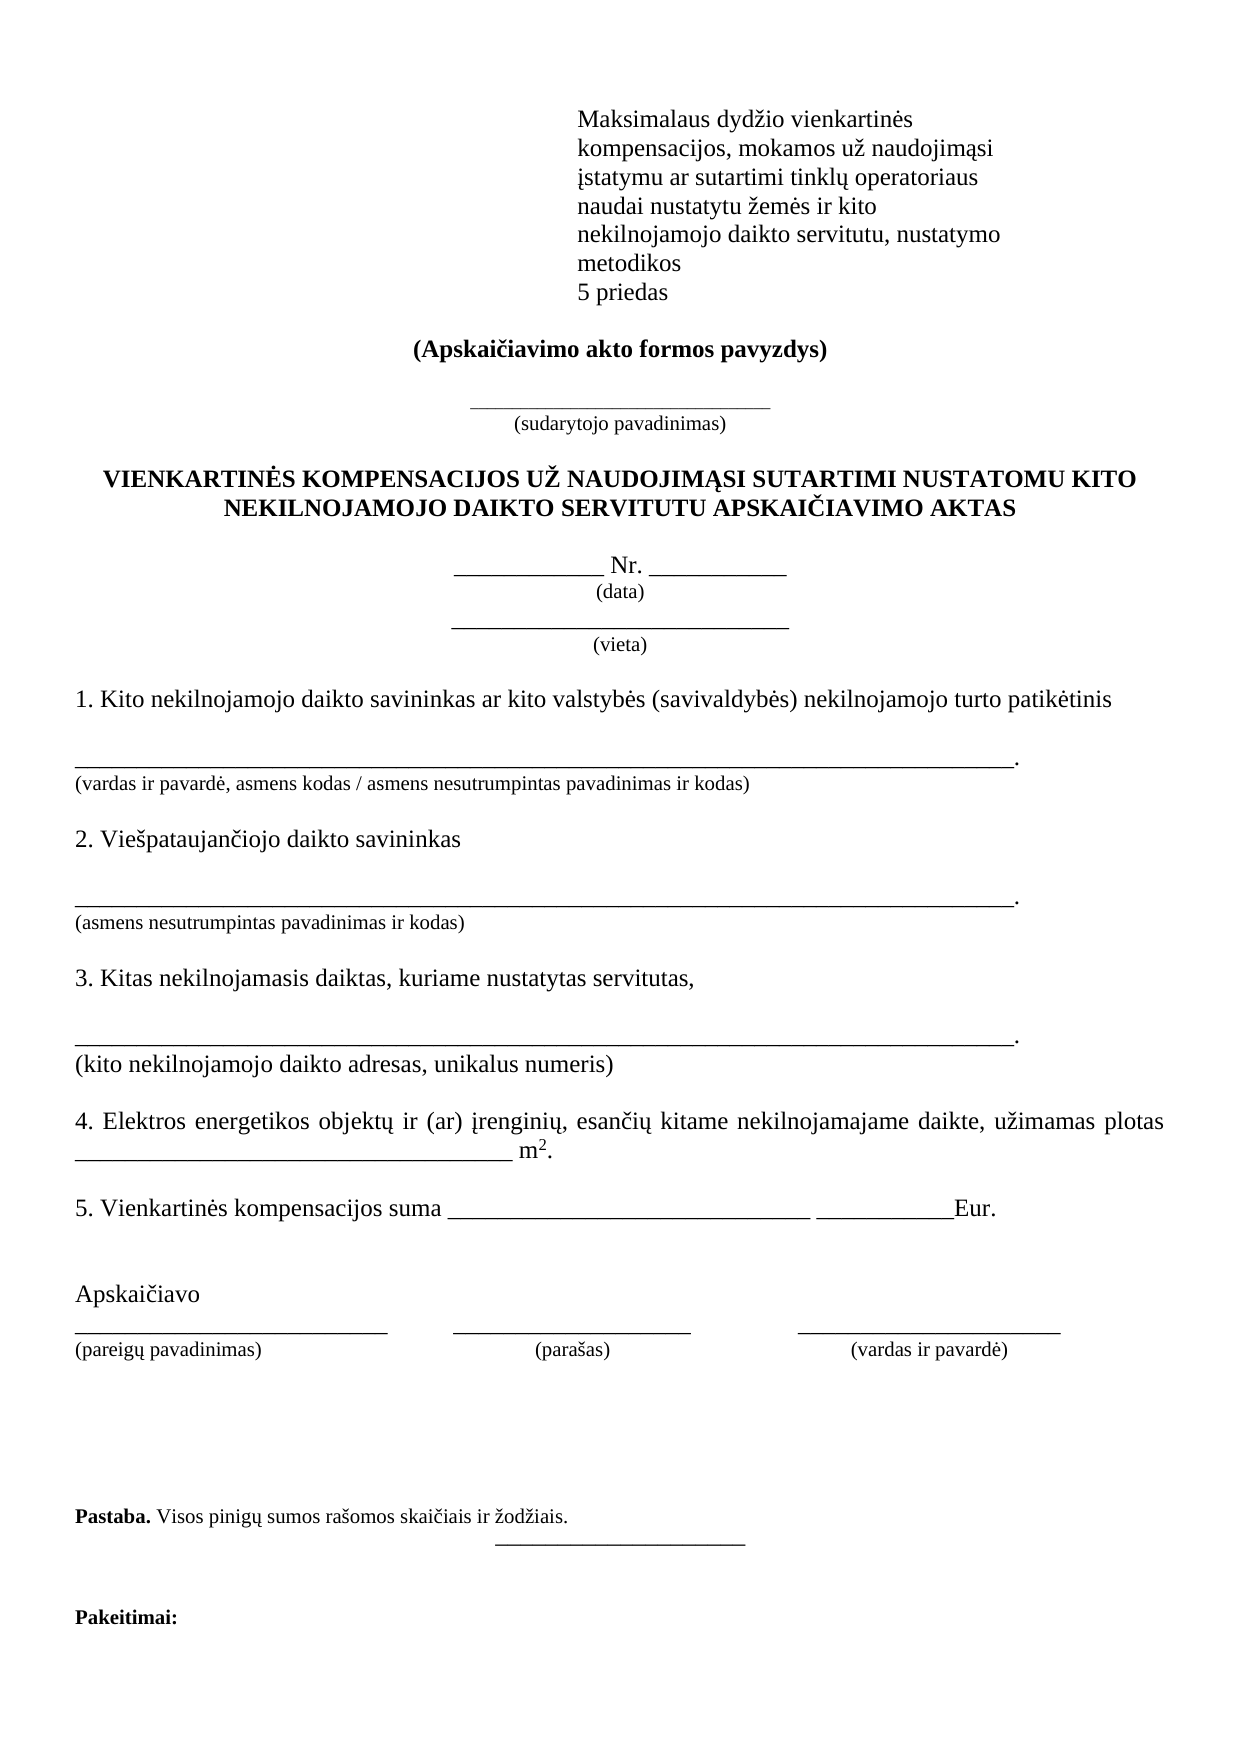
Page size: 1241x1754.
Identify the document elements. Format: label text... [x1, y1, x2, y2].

text nekilnojamojo daikto servitutu, nustatymo [577, 219, 1165, 248]
text (Apskaičiavimo akto formos pavyzdys) [75, 334, 1165, 363]
text (data) [75, 579, 1165, 603]
text (vieta) [75, 632, 1165, 656]
text (sudarytojo pavadinimas) [75, 411, 1165, 435]
text 1. Kito nekilnojamojo daikto savininkas ar kito valstybės (savivaldybės) nekilnojamojo turto patikėtinis [75, 684, 1165, 713]
text ___________________________ [75, 603, 1165, 632]
text (pareigų pavadinimas) (parašas) (vardas ir pavardė) [75, 1336, 1165, 1361]
text 4. Elektros energetikos objektų ir (ar) įrenginių, esančių kitame nekilnojamajame daikte, užimamas plotas ___________________________________ m2. [75, 1106, 1165, 1164]
text . [75, 1020, 1165, 1049]
text . [75, 742, 1165, 771]
text 3. Kitas nekilnojamasis daiktas, kuriame nustatytas servitutas, [75, 963, 1165, 991]
text įstatymu ar sutartimi tinklų operatoriaus [577, 162, 1165, 191]
text (asmens nesutrumpintas pavadinimas ir kodas) [75, 910, 1165, 934]
text . [75, 881, 1165, 910]
text Pastaba. Visos pinigų sumos rašomos skaičiais ir žodžiais. [75, 1504, 1165, 1528]
text naudai nustatytu žemės ir kito [577, 191, 1165, 219]
text kompensacijos, mokamos už naudojimąsi [577, 133, 1165, 162]
text –––––––––––––––––––– [75, 1528, 1165, 1557]
text Maksimalaus dydžio vienkartinės [577, 104, 1165, 133]
text ____________ Nr. ___________ [75, 550, 1165, 579]
text Apskaičiavo [75, 1279, 1165, 1308]
text ____________________________________ [75, 392, 1165, 411]
text 5 priedas [577, 277, 1165, 306]
text 2. Viešpataujančiojo daikto savininkas [75, 824, 1165, 852]
text Pakeitimai: [75, 1605, 1165, 1629]
text VIENKARTINĖS KOMPENSACIJOS UŽ NAUDOJIMĄSI SUTARTIMI NUSTATOMU KITO NEKILNOJAMOJO DAIKTO SERVITUTU APSKAIČIAVIMO AKTAS [75, 464, 1165, 521]
text _________________________ ___________________ _____________________ [75, 1308, 1165, 1336]
text (kito nekilnojamojo daikto adresas, unikalus numeris) [75, 1049, 1165, 1078]
text metodikos [577, 248, 1165, 277]
text 5. Vienkartinės kompensacijos suma _____________________________ ___________Eur. [75, 1193, 1165, 1221]
text (vardas ir pavardė, asmens kodas / asmens nesutrumpintas pavadinimas ir kodas) [75, 771, 1165, 795]
